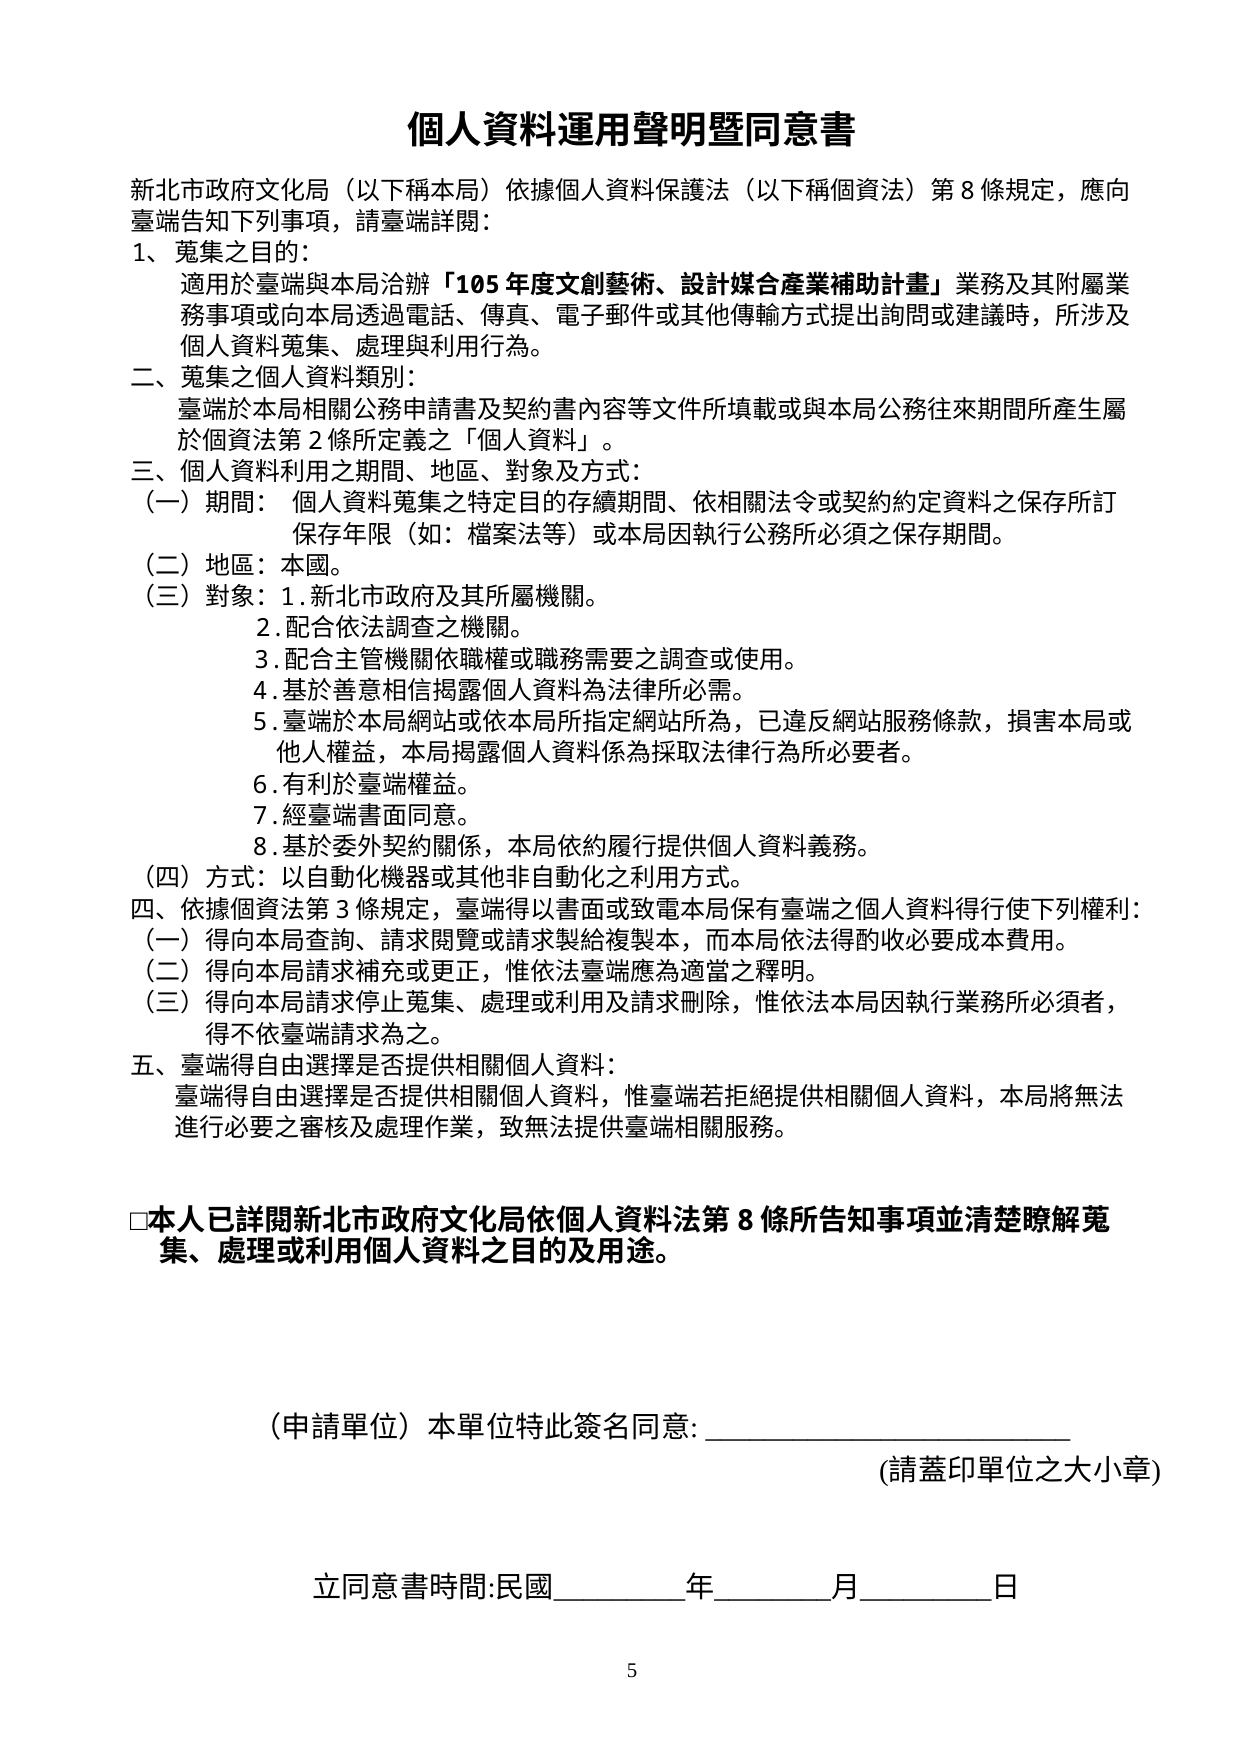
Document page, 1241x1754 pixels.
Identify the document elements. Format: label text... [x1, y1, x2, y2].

text 2.配合依法調查之機關。 [255, 612, 1134, 643]
text （申請單位）本單位特此簽名同意: _________________________ [130, 1404, 1161, 1446]
list 蒐集之目的： [131, 237, 1134, 268]
text （一）得向本局查詢、請求閱覽或請求製給複製本，而本局依法得酌收必要成本費用。 [130, 924, 1134, 956]
text 臺端於本局相關公務申請書及契約書內容等文件所填載或與本局公務往來期間所產生屬於個資法第2條所定義之「個人資料」。 [178, 393, 1134, 456]
text 5.臺端於本局網站或依本局所指定網站所為，已違反網站服務條款，損害本局或他人權益，本局揭露個人資料係為採取法律行為所必要者。 [252, 706, 1134, 768]
text 個人資料運用聲明暨同意書 [130, 118, 1134, 149]
text （三）對象：1.新北市政府及其所屬機關。 [130, 581, 1134, 612]
text 三、個人資料利用之期間、地區、對象及方式： [130, 456, 1134, 487]
text 二、蒐集之個人資料類別： [130, 362, 1134, 393]
text 4.基於善意相信揭露個人資料為法律所必需。 [252, 674, 1134, 706]
text 6.有利於臺端權益。 [252, 768, 1134, 799]
text 臺端得自由選擇是否提供相關個人資料，惟臺端若拒絕提供相關個人資料，本局將無法進行必要之審核及處理作業，致無法提供臺端相關服務。 [174, 1081, 1134, 1143]
text 7.經臺端書面同意。 [252, 799, 1134, 831]
text 四、依據個資法第3條規定，臺端得以書面或致電本局保有臺端之個人資料得行使下列權利： [130, 893, 1134, 924]
text （二）地區：本國。 [130, 549, 1134, 581]
text （四）方式：以自動化機器或其他非自動化之利用方式。 [130, 862, 1134, 893]
text 新北市政府文化局（以下稱本局）依據個人資料保護法（以下稱個資法）第8條規定，應向臺端告知下列事項，請臺端詳閱： [130, 174, 1134, 237]
text (請蓋印單位之大小章) [130, 1446, 1161, 1488]
text □本人已詳閱新北市政府文化局依個人資料法第8條所告知事項並清楚瞭解蒐集、處理或利用個人資料之目的及用途。 [130, 1206, 1134, 1268]
text （一）期間： 個人資料蒐集之特定目的存續期間、依相關法令或契約約定資料之保存所訂保存年限（如：檔案法等）或本局因執行公務所必須之保存期間。 [130, 487, 1134, 549]
text 8.基於委外契約關係，本局依約履行提供個人資料義務。 [252, 831, 1134, 862]
list 適用於臺端與本局洽辦「105年度文創藝術、設計媒合產業補助計畫」業務及其附屬業務事項或向本局透過電話、傳真、電子郵件或其他傳輸方式提出詢問或建議時，所涉及個人資料蒐集、處理與利用行為。 [180, 268, 1134, 362]
text 立同意書時間:民國_________年________月_________日 [217, 1563, 1134, 1606]
text 3.配合主管機關依職權或職務需要之調查或使用。 [254, 643, 1134, 674]
text 五、臺端得自由選擇是否提供相關個人資料： [130, 1049, 1134, 1081]
text （二）得向本局請求補充或更正，惟依法臺端應為適當之釋明。 [130, 956, 1134, 987]
text （三）得向本局請求停止蒐集、處理或利用及請求刪除，惟依法本局因執行業務所必須者，得不依臺端請求為之。 [130, 987, 1134, 1049]
